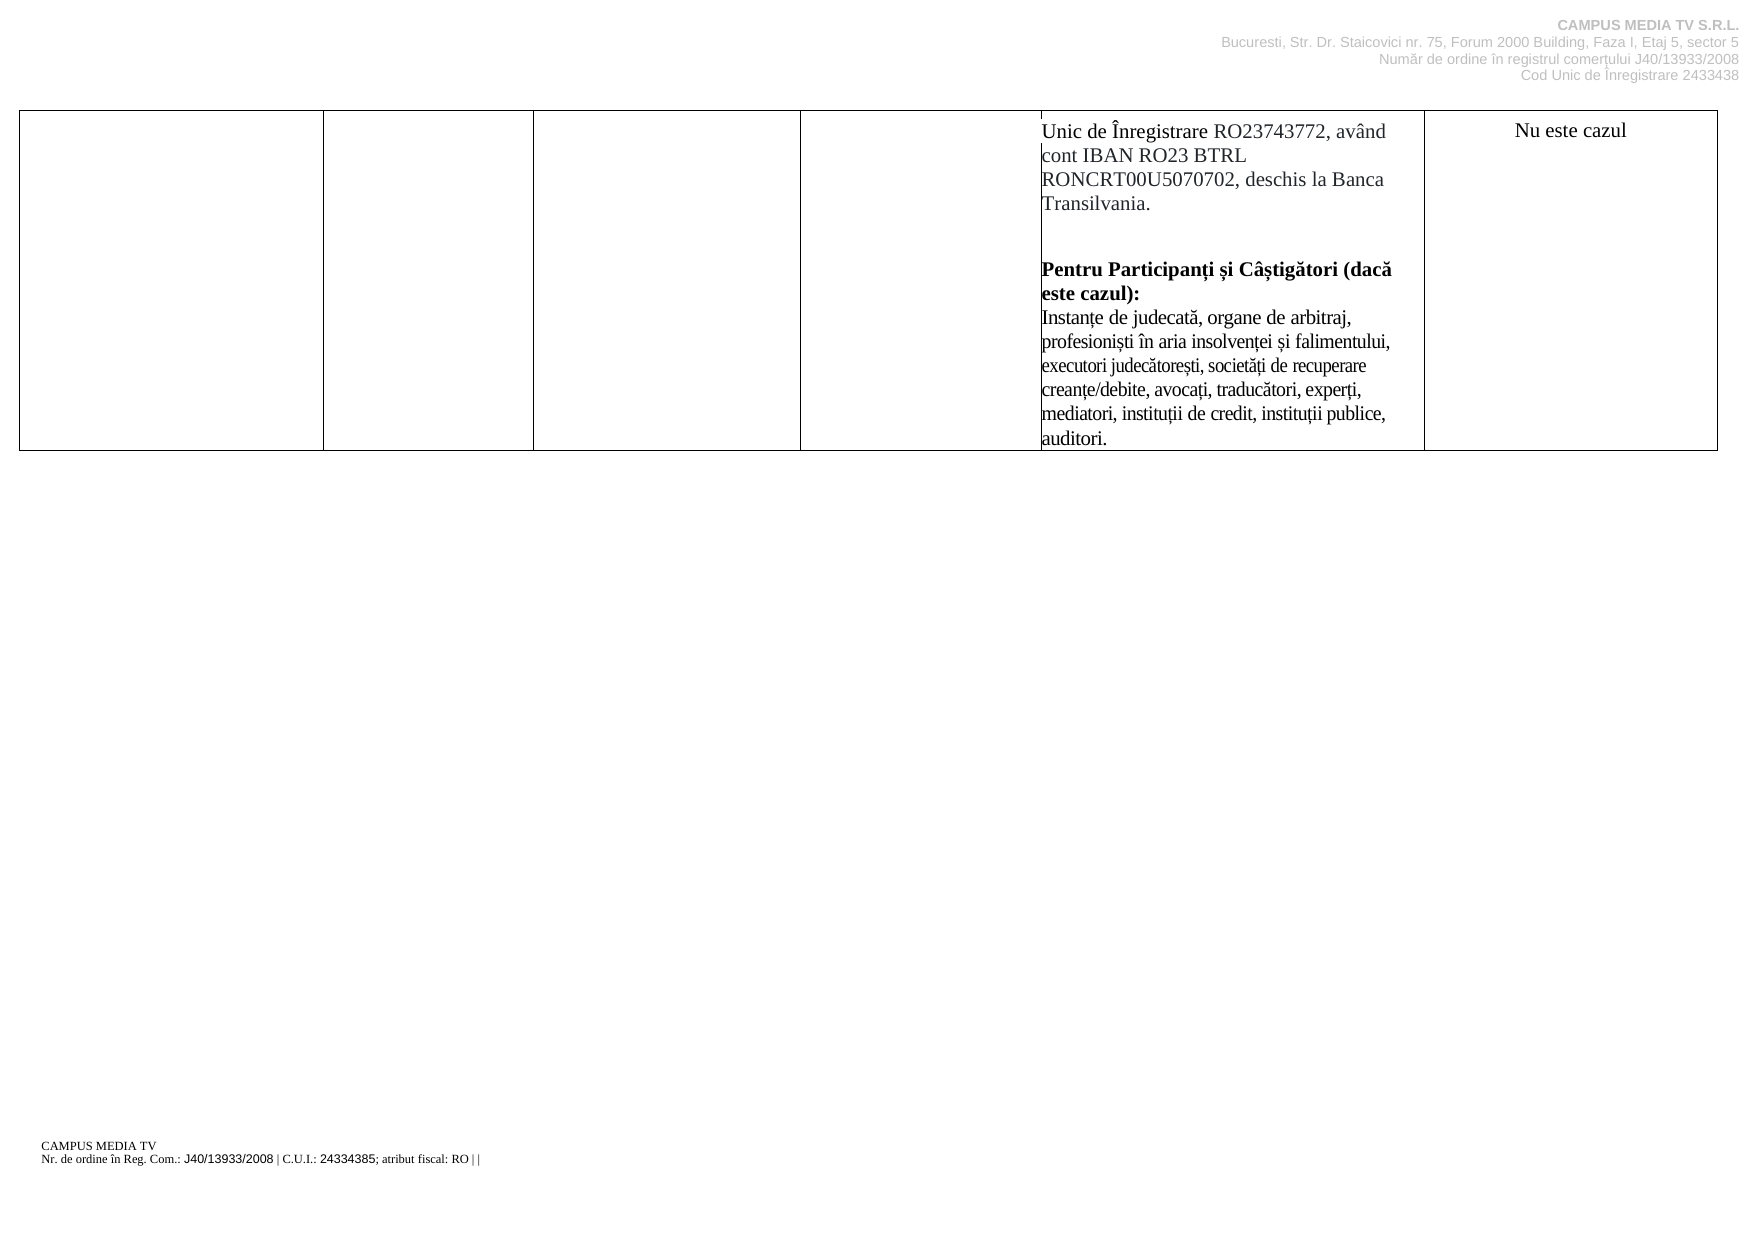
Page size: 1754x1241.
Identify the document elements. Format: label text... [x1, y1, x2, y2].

table_cell [534, 111, 800, 449]
table_cell [801, 111, 1041, 449]
table_cell [20, 111, 323, 449]
table_cell Unic de Înregistrare RO23743772, având cont IBAN RO23 BTRL RONCRT00U5070702, deschis la Banca Transilvania. Pentru Participanți și Câștigători (dacă este cazul): Instanțe de judecată, organe de arbitraj, profesioniști în aria insolvenței și falimentului, executori judecătorești, societăți de recuperare creanțe/debite, avocați, traducători, experți, mediatori, instituții de credit, instituții publice, auditori. [1042, 111, 1424, 449]
table_cell Nu este cazul [1425, 111, 1717, 449]
table_cell [324, 111, 533, 449]
